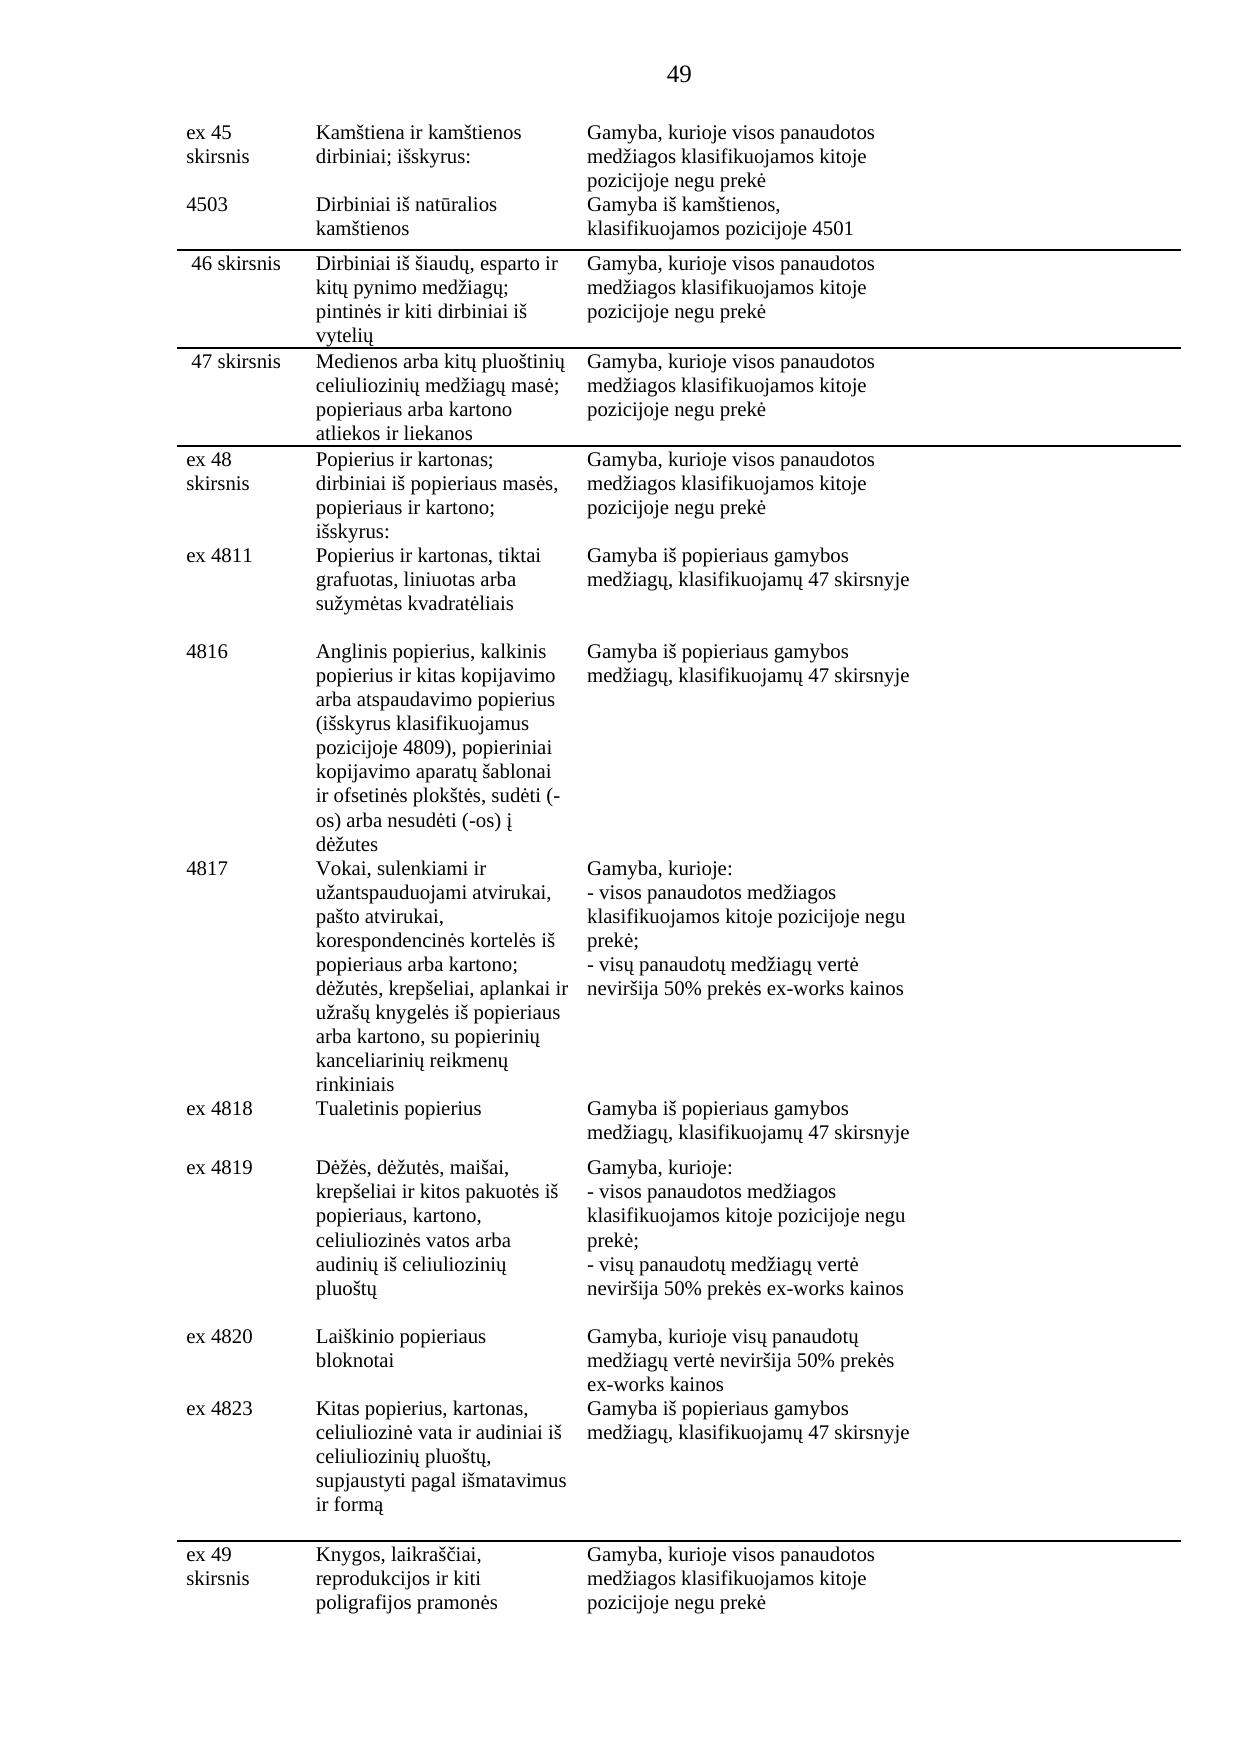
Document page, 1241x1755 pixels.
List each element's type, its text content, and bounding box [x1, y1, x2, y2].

table_cell 4816 [177, 639, 307, 856]
table_cell [923, 1324, 1181, 1396]
table_cell ex 45 skirsnis [177, 118, 307, 192]
table_cell Gamyba, kurioje visos panaudotos medžiagos klasifikuojamos kitoje pozicijoje negu prekė [578, 447, 923, 543]
table_cell Dėžės, dėžutės, maišai, krepšeliai ir kitos pakuotės iš popieriaus, kartono, celiuliozinės vatos arba audinių iš celiuliozinių pluoštų [307, 1155, 578, 1324]
table_cell 4817 [177, 856, 307, 1096]
table_cell Gamyba iš popieriaus gamybos medžiagų, klasifikuojamų 47 skirsnyje [578, 639, 923, 856]
table_cell ex 4818 [177, 1096, 307, 1155]
table_cell ex 49 skirsnis [177, 1542, 307, 1614]
table_cell Gamyba iš popieriaus gamybos medžiagų, klasifikuojamų 47 skirsnyje [578, 1096, 923, 1155]
table_cell Medienos arba kitų pluoštinių celiuliozinių medžiagų masė; popieriaus arba kartono atliekos ir liekanos [307, 349, 578, 445]
table_cell ex 48 skirsnis [177, 447, 307, 543]
table_cell Popierius ir kartonas, tiktai grafuotas, liniuotas arba sužymėtas kvadratėliais [307, 543, 578, 639]
table_cell [923, 1542, 1181, 1614]
table_cell [923, 639, 1181, 856]
table_cell Anglinis popierius, kalkinis popierius ir kitas kopijavimo arba atspaudavimo popierius (išskyrus klasifikuojamus pozicijoje 4809), popieriniai kopijavimo aparatų šablonai ir ofsetinės plokštės, sudėti (-os) arba nesudėti (-os) į dėžutes [307, 639, 578, 856]
table_cell Gamyba, kurioje visų panaudotų medžiagų vertė neviršija 50% prekės ex-works kainos [578, 1324, 923, 1396]
table_cell Dirbiniai iš šiaudų, esparto ir kitų pynimo medžiagų; pintinės ir kiti dirbiniai iš vytelių [307, 251, 578, 347]
table_cell Gamyba, kurioje visos panaudotos medžiagos klasifikuojamos kitoje pozicijoje negu prekė [578, 118, 923, 192]
table_cell [923, 1096, 1181, 1155]
table_cell Gamyba, kurioje visos panaudotos medžiagos klasifikuojamos kitoje pozicijoje negu prekė [578, 251, 923, 347]
table_cell ex 4823 [177, 1396, 307, 1540]
table_cell Kamštiena ir kamštienos dirbiniai; išskyrus: [307, 118, 578, 192]
table_cell [923, 1396, 1181, 1540]
table_cell [923, 192, 1181, 249]
table_cell Gamyba, kurioje visos panaudotos medžiagos klasifikuojamos kitoje pozicijoje negu prekė [578, 349, 923, 445]
table_cell Dirbiniai iš natūralios kamštienos [307, 192, 578, 249]
table_cell [923, 1155, 1181, 1324]
table_cell Kitas popierius, kartonas, celiuliozinė vata ir audiniai iš celiuliozinių pluoštų, supjaustyti pagal išmatavimus ir formą [307, 1396, 578, 1540]
table_cell Gamyba iš popieriaus gamybos medžiagų, klasifikuojamų 47 skirsnyje [578, 543, 923, 639]
table_cell Gamyba, kurioje visos panaudotos medžiagos klasifikuojamos kitoje pozicijoje negu prekė [578, 1542, 923, 1614]
table_cell ex 4820 [177, 1324, 307, 1396]
table_cell [923, 856, 1181, 1096]
table_cell [923, 543, 1181, 639]
table_cell Vokai, sulenkiami ir užantspauduojami atvirukai, pašto atvirukai, korespondencinės kortelės iš popieriaus arba kartono; dėžutės, krepšeliai, aplankai ir užrašų knygelės iš popieriaus arba kartono, su popierinių kanceliarinių reikmenų rinkiniais [307, 856, 578, 1096]
table_cell Gamyba, kurioje: - visos panaudotos medžiagos klasifikuojamos kitoje pozicijoje negu prekė; - visų panaudotų medžiagų vertė neviršija 50% prekės ex-works kainos [578, 856, 923, 1096]
table_cell Gamyba iš popieriaus gamybos medžiagų, klasifikuojamų 47 skirsnyje [578, 1396, 923, 1540]
table_cell ex 4819 [177, 1155, 307, 1324]
table_cell [923, 251, 1181, 347]
table_cell [923, 118, 1181, 192]
table_cell ex 4811 [177, 543, 307, 639]
table_cell Laiškinio popieriaus bloknotai [307, 1324, 578, 1396]
table_cell Gamyba iš kamštienos, klasifikuojamos pozicijoje 4501 [578, 192, 923, 249]
table_cell Gamyba, kurioje: - visos panaudotos medžiagos klasifikuojamos kitoje pozicijoje negu prekė; - visų panaudotų medžiagų vertė neviršija 50% prekės ex-works kainos [578, 1155, 923, 1324]
table_cell 4503 [177, 192, 307, 249]
table_cell Popierius ir kartonas; dirbiniai iš popieriaus masės, popieriaus ir kartono; išskyrus: [307, 447, 578, 543]
table_cell 46 skirsnis [177, 251, 307, 347]
table_cell [923, 349, 1181, 445]
table_cell 47 skirsnis [177, 349, 307, 445]
table_cell Knygos, laikraščiai, reprodukcijos ir kiti poligrafijos pramonės [307, 1542, 578, 1614]
table_cell Tualetinis popierius [307, 1096, 578, 1155]
table_cell [923, 447, 1181, 543]
